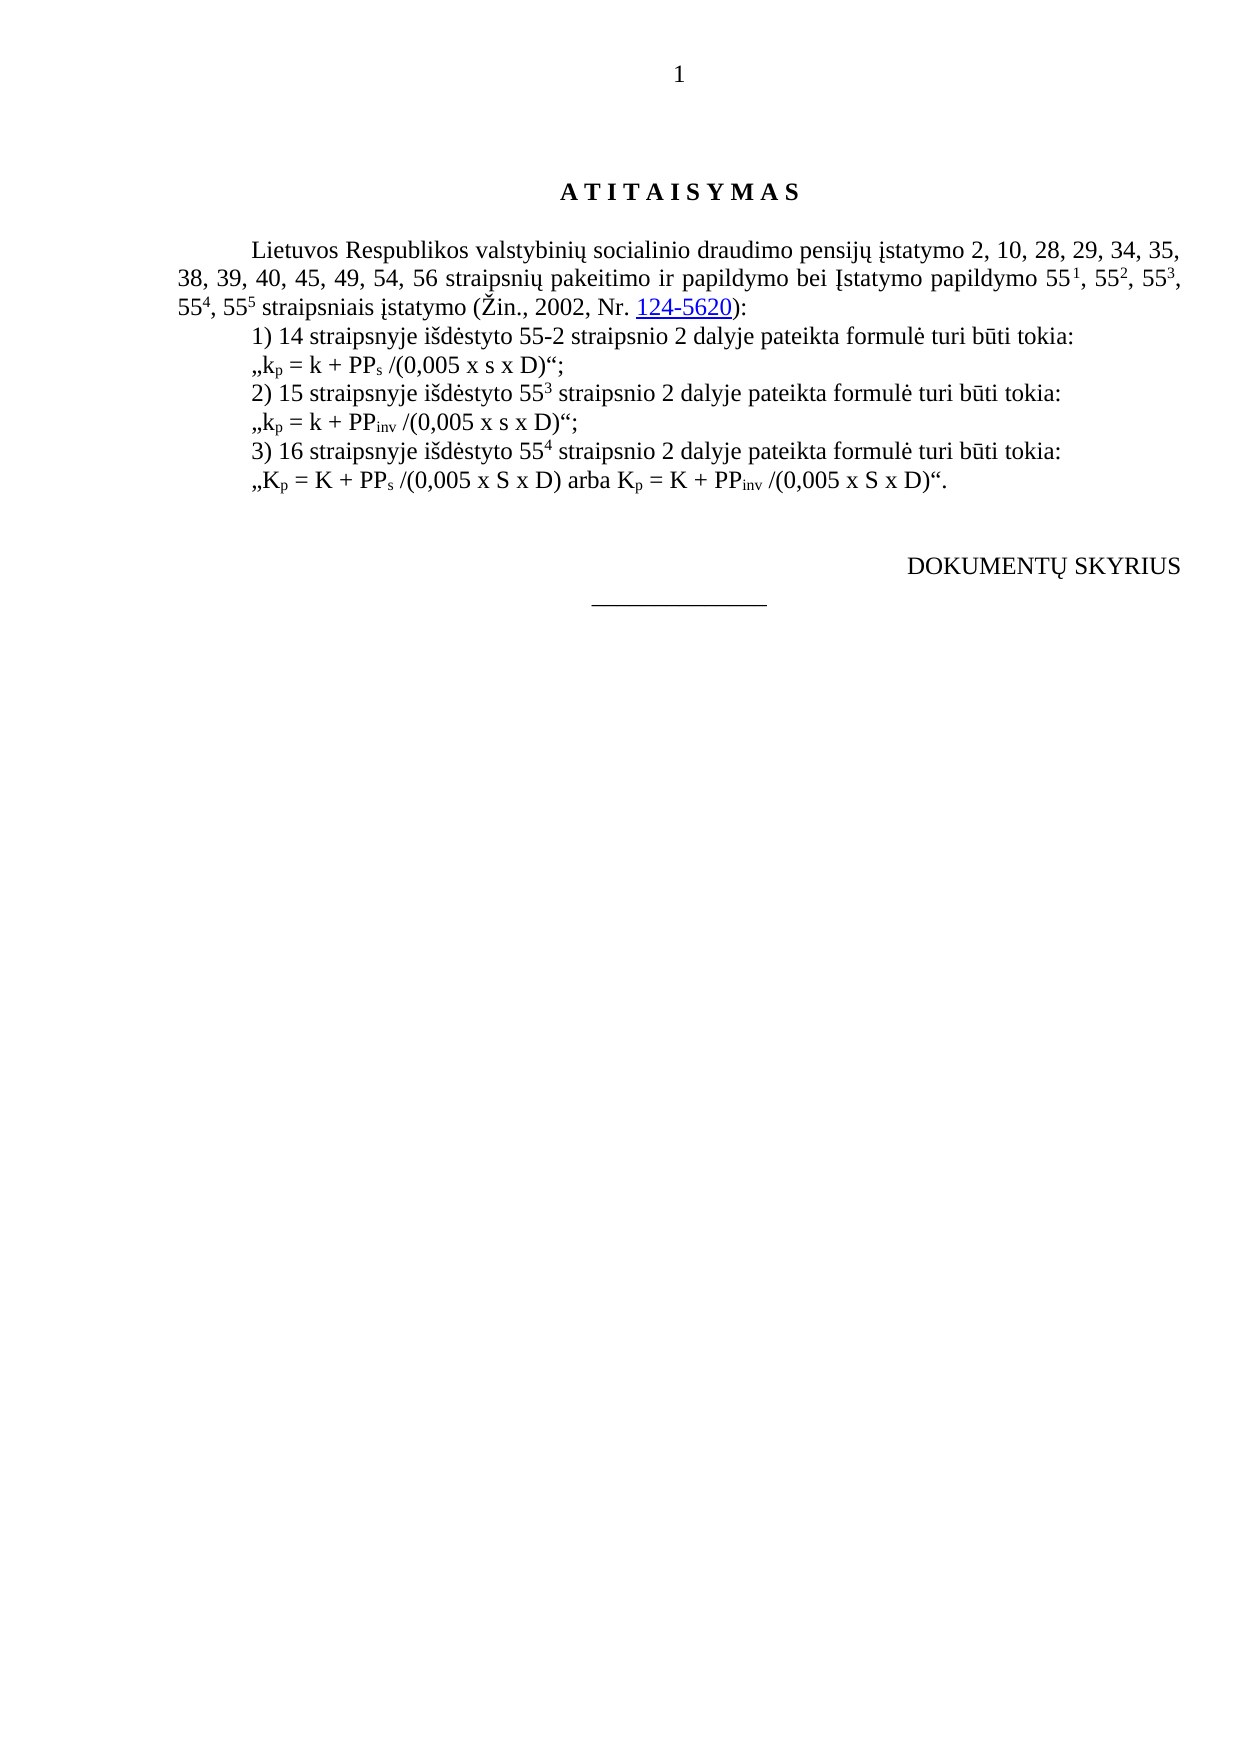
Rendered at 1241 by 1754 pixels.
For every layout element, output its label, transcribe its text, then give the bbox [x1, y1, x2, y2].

text 3) 16 straipsnyje išdėstyto 554 straipsnio 2 dalyje pateikta formulė turi būti tokia: [177, 436, 1181, 465]
text 1) 14 straipsnyje išdėstyto 55-2 straipsnio 2 dalyje pateikta formulė turi būti tokia: [177, 321, 1181, 350]
text DOKUMENTŲ SKYRIUS [177, 551, 1181, 580]
text Lietuvos Respublikos valstybinių socialinio draudimo pensijų įstatymo 2, 10, 28, 29, 34, 35, 38, 39, 40, 45, 49, 54, 56 straipsnių pakeitimo ir papildymo bei Įstatymo papildymo 551, 552, 553, 554, 555 straipsniais įstatymo (Žin., 2002, Nr. 124-5620): [177, 235, 1181, 321]
text ______________ [177, 580, 1181, 608]
text ATITAISYMAS [177, 177, 1181, 206]
text „kp = k + PPs /(0,005 x s x D)“; [177, 350, 1181, 378]
text „kp = k + PPinv /(0,005 x s x D)“; [177, 407, 1181, 436]
text „Kp = K + PPs /(0,005 x S x D) arba Kp = K + PPinv /(0,005 x S x D)“. [177, 465, 1181, 493]
text 2) 15 straipsnyje išdėstyto 553 straipsnio 2 dalyje pateikta formulė turi būti tokia: [177, 378, 1181, 407]
